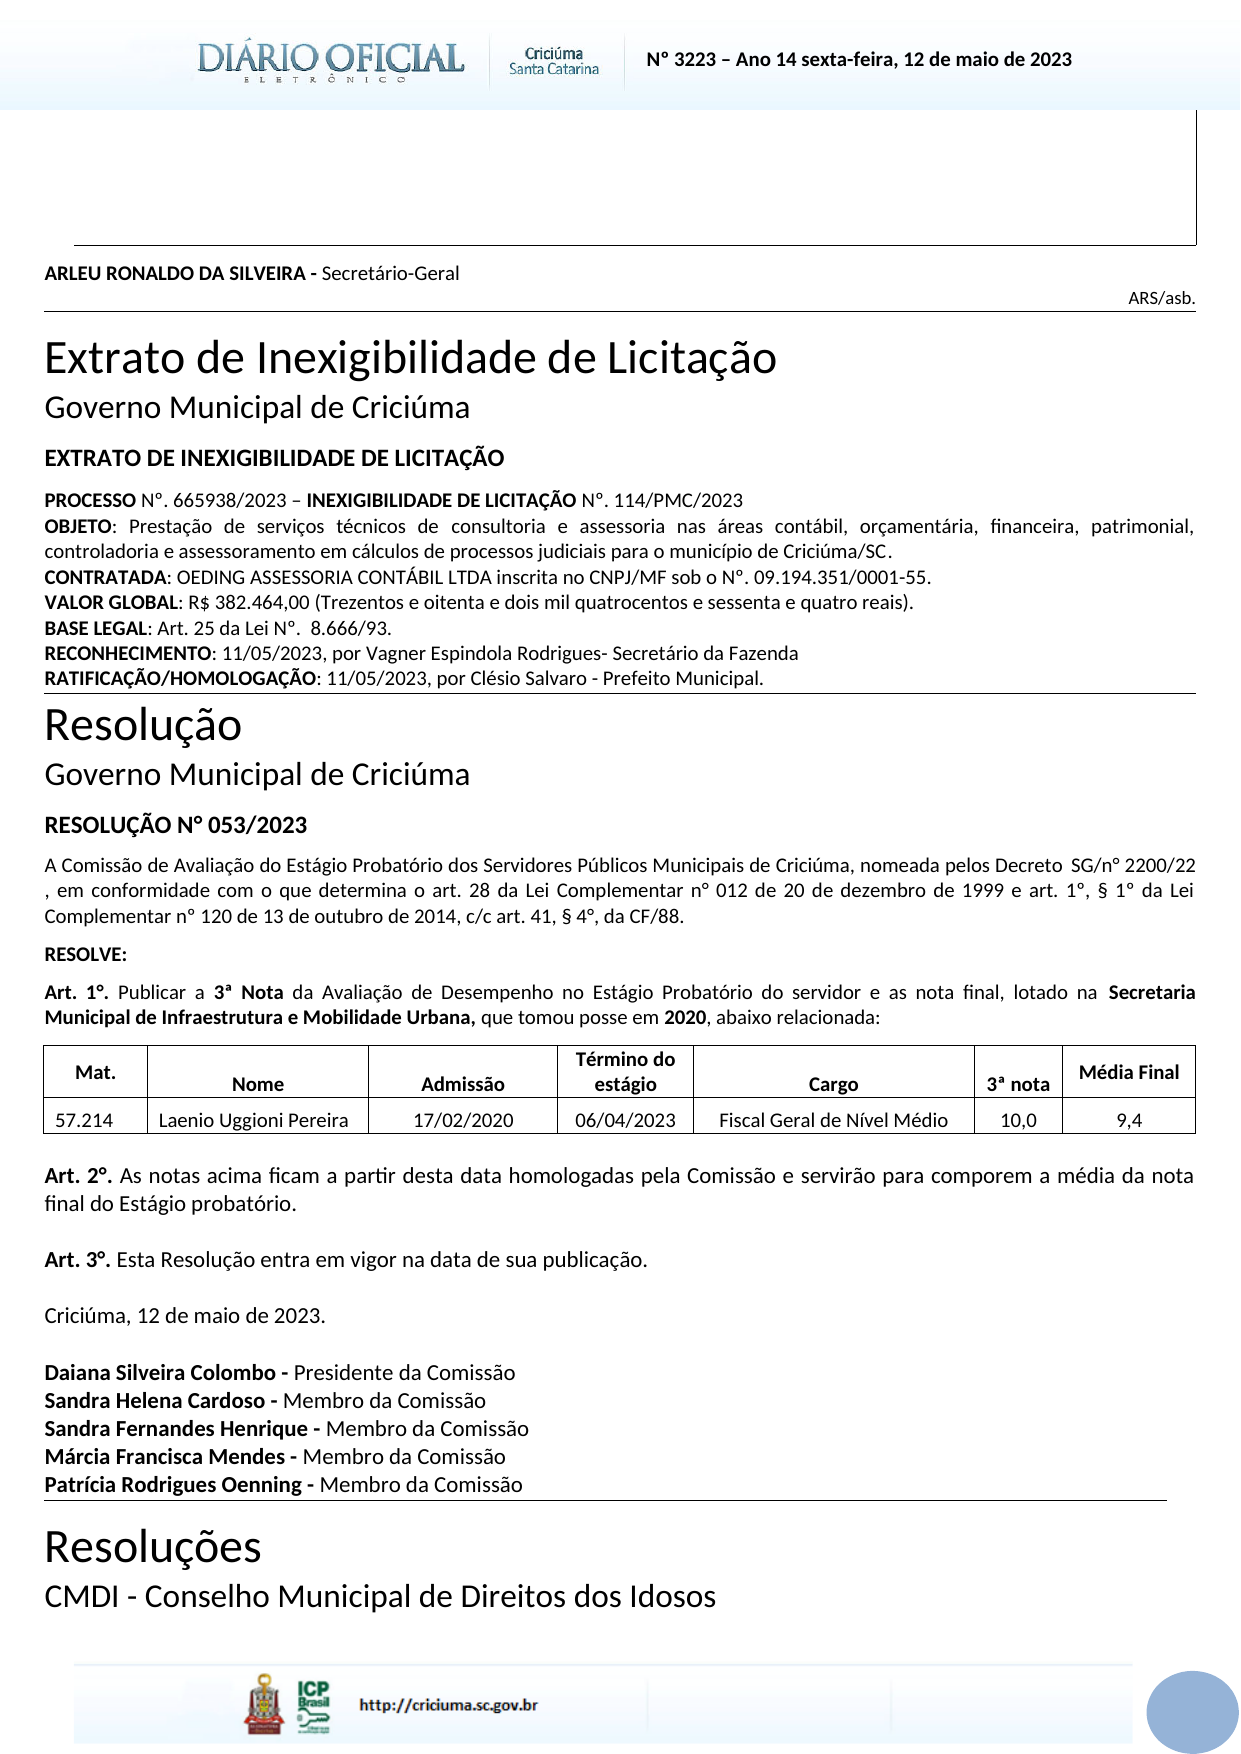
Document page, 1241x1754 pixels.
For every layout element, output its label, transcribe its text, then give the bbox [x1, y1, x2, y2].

text BASE LEGAL: Art. 25 da Lei Nº. 8.666/93. [44, 615, 1196, 640]
text RECONHECIMENTO: 11/05/2023, por Vagner Espindola Rodrigues- Secretário da Fazenda [44, 640, 1196, 666]
text CMDI - Conselho Municipal de Direitos dos Idosos [44, 1575, 1196, 1616]
text Art. 1°. Publicar a 3ª Nota da Avaliação de Desempenho no Estágio Probatório do servidor e as nota final, lotado na Secretaria Municipal de Infraestrutura e Mobilidade Urbana, que tomou posse em 2020, abaixo relacionada: [44, 979, 1196, 1030]
text VALOR GLOBAL: R$ 382.464,00 (Trezentos e oitenta e dois mil quatrocentos e sessenta e quatro reais). [44, 589, 1196, 615]
text Art. 3°. Esta Resolução entra em vigor na data de sua publicação. [44, 1246, 1196, 1274]
text Resolução [44, 694, 1196, 753]
text RATIFICAÇÃO/HOMOLOGAÇÃO: 11/05/2023, por Clésio Salvaro - Prefeito Municipal. [44, 666, 1196, 693]
table_cell 10,0 [975, 1098, 1062, 1132]
text Márcia Francisca Mendes - Membro da Comissão [44, 1442, 1196, 1470]
text CONTRATADA: OEDING ASSESSORIA CONTÁBIL LTDA inscrita no CNPJ/MF sob o Nº. 09.194.351/0001-55. [44, 564, 1196, 589]
text Daiana Silveira Colombo - Presidente da Comissão [44, 1358, 1196, 1386]
text EXTRATO DE INEXIGIBILIDADE DE LICITAÇÃO [44, 442, 1196, 472]
text Patrícia Rodrigues Oenning - Membro da Comissão [44, 1470, 1167, 1500]
table_header Nome [148, 1046, 368, 1097]
text A Comissão de Avaliação do Estágio Probatório dos Servidores Públicos Municipais de Criciúma, nomeada pelos Decreto SG/n° 2200/22 , em conformidade com o que determina o art. 28 da Lei Complementar n° 012 de 20 de dezembro de 1999 e art. 1º, § 1º da Lei Complementar nº 120 de 13 de outubro de 2014, c/c art. 41, § 4°, da CF/88. [44, 852, 1196, 928]
text Governo Municipal de Criciúma [44, 753, 1196, 793]
text RESOLVE: [44, 941, 1196, 966]
table_cell 17/02/2020 [369, 1098, 557, 1132]
table_header 3ª nota [975, 1046, 1062, 1097]
table_header Média Final [1063, 1046, 1195, 1097]
text ARS/asb. [44, 286, 1196, 311]
table_cell 9,4 [1063, 1098, 1195, 1132]
table_header Admissão [369, 1046, 557, 1097]
text Extrato de Inexigibilidade de Licitação [44, 327, 1196, 386]
text PROCESSO Nº. 665938/2023 – INEXIGIBILIDADE DE LICITAÇÃO Nº. 114/PMC/2023 [44, 488, 1196, 513]
text ARLEU RONALDO DA SILVEIRA - Secretário-Geral [44, 261, 1240, 286]
table_cell 06/04/2023 [558, 1098, 693, 1132]
table_cell 57.214 [44, 1098, 147, 1132]
text OBJETO: Prestação de serviços técnicos de consultoria e assessoria nas áreas contábil, orçamentária, financeira, patrimonial, controladoria e assessoramento em cálculos de processos judiciais para o município de Criciúma/SC. [44, 513, 1196, 564]
table_cell Fiscal Geral de Nível Médio [694, 1098, 974, 1132]
table_header Mat. [44, 1046, 147, 1097]
text Art. 2°. As notas acima ficam a partir desta data homologadas pela Comissão e servirão para comporem a média da nota final do Estágio probatório. [44, 1162, 1196, 1218]
text Sandra Fernandes Henrique - Membro da Comissão [44, 1414, 1196, 1442]
table_header Cargo [694, 1046, 974, 1097]
text RESOLUÇÃO N° 053/2023 [44, 809, 1196, 839]
table_cell Laenio Uggioni Pereira [148, 1098, 368, 1132]
text Sandra Helena Cardoso - Membro da Comissão [44, 1386, 1196, 1414]
text Resoluções [44, 1516, 1196, 1575]
table_header Término do estágio [558, 1046, 693, 1097]
text Criciúma, 12 de maio de 2023. [44, 1302, 1196, 1330]
text Governo Municipal de Criciúma [44, 386, 1196, 427]
